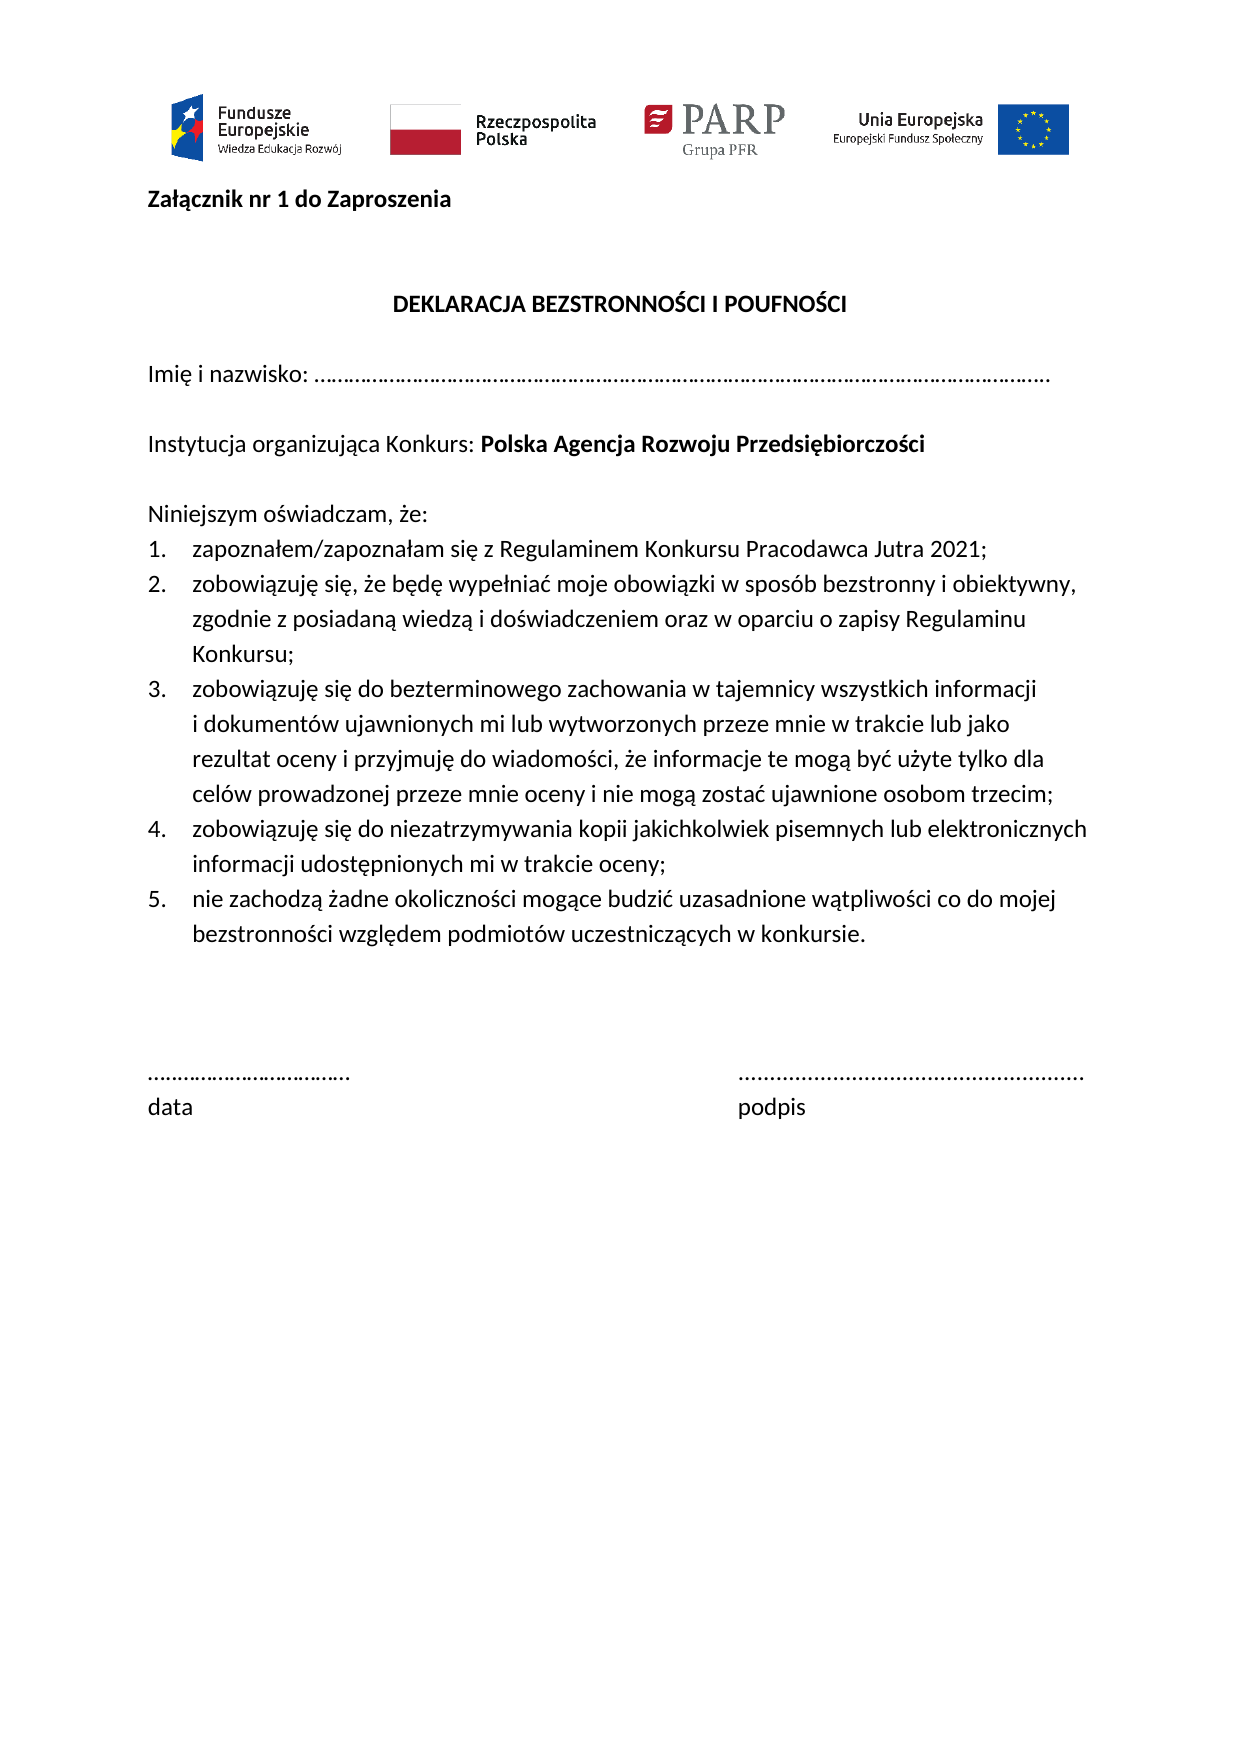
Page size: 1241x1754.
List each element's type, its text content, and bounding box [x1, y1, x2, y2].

text Imię i nazwisko: ……………………………………………………………………………………………………………….. [148, 358, 1093, 388]
text …..………………………… ....................................................... [148, 1056, 1093, 1087]
list zobowiązuję się do niezatrzymywania kopii jakichkolwiek pisemnych lub elektronicznych informacji udostępnionych mi w trakcie oceny; [148, 813, 1093, 878]
list zobowiązuję się, że będę wypełniać moje obowiązki w sposób bezstronny i obiektywny, zgodnie z posiadaną wiedzą i doświadczeniem oraz w oparciu o zapisy Regulaminu Konkursu; [148, 568, 1093, 668]
list zapoznałem/zapoznałam się z Regulaminem Konkursu Pracodawca Jutra 2021; [148, 533, 1093, 563]
list nie zachodzą żadne okoliczności mogące budzić uzasadnione wątpliwości co do mojej bezstronności względem podmiotów uczestniczących w konkursie. [148, 883, 1093, 948]
text DEKLARACJA BEZSTRONNOŚCI I POUFNOŚCI [148, 288, 1093, 318]
text Załącznik nr 1 do Zaproszenia [148, 183, 1093, 213]
text Niniejszym oświadczam, że: [148, 498, 1093, 528]
list zobowiązuję się do bezterminowego zachowania w tajemnicy wszystkich informacji [148, 673, 1093, 703]
text Instytucja organizująca Konkurs: Polska Agencja Rozwoju Przedsiębiorczości [148, 428, 1093, 458]
text data podpis [148, 1091, 1093, 1122]
text i dokumentów ujawnionych mi lub wytworzonych przeze mnie w trakcie lub jako rezultat oceny i przyjmuję do wiadomości, że informacje te mogą być użyte tylko dla celów prowadzonej przeze mnie oceny i nie mogą zostać ujawnione osobom trzecim; [192, 708, 1093, 808]
